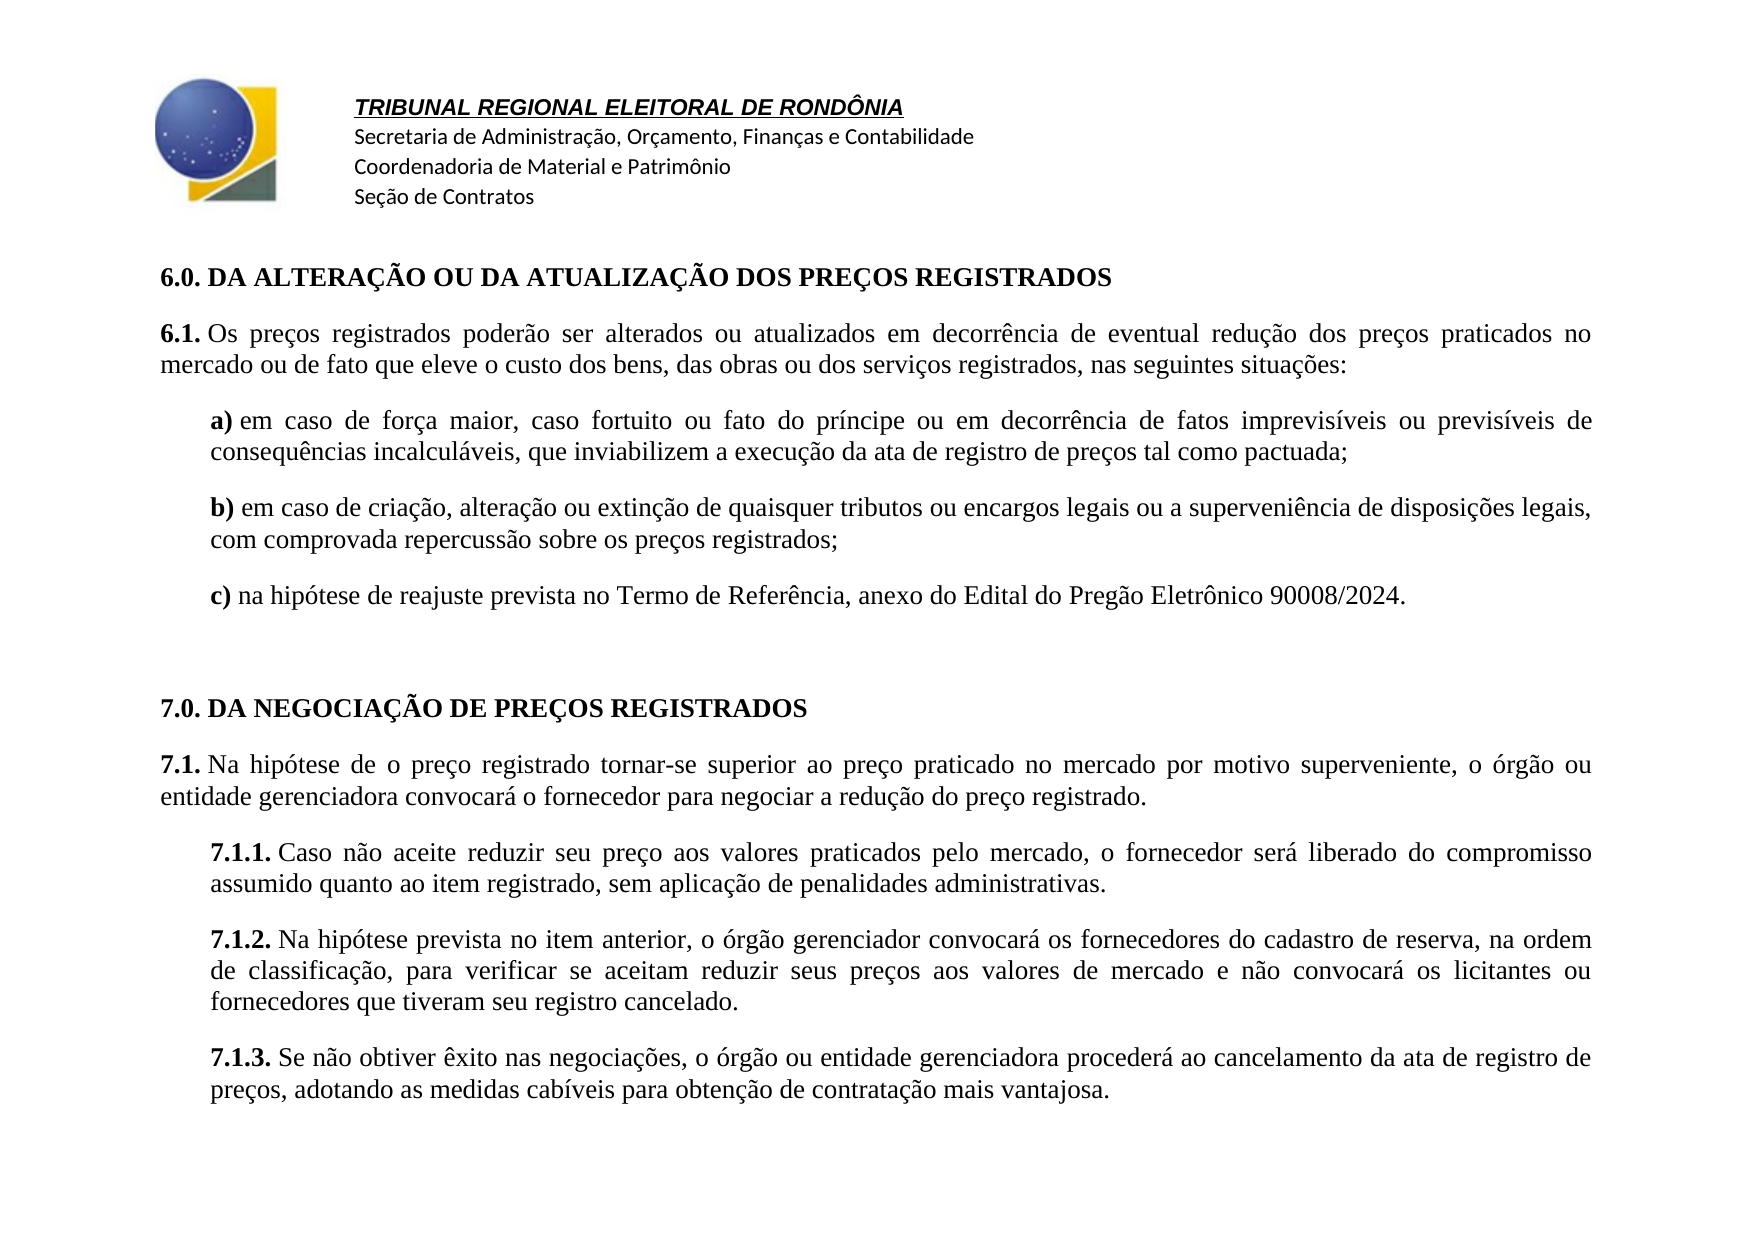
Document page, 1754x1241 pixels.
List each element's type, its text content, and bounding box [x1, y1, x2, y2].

text 6.1. Os preços registrados poderão ser alterados ou atualizados em decorrência de eventual redução dos preços praticados no mercado ou de fato que eleve o custo dos bens, das obras ou dos serviços registrados, nas seguintes situações: [160, 317, 1594, 379]
text c) na hipótese de reajuste prevista no Termo de Referência, anexo do Edital do Pregão Eletrônico 90008/2024. [210, 579, 1594, 610]
text a) em caso de força maior, caso fortuito ou fato do príncipe ou em decorrência de fatos imprevisíveis ou previsíveis de consequências incalculáveis, que inviabilizem a execução da ata de registro de preços tal como pactuada; [210, 404, 1594, 467]
text 7.1.2. Na hipótese prevista no item anterior, o órgão gerenciador convocará os fornecedores do cadastro de reserva, na ordem de classificação, para verificar se aceitam reduzir seus preços aos valores de mercado e não convocará os licitantes ou fornecedores que tiveram seu registro cancelado. [210, 923, 1594, 1017]
text 7.1. Na hipótese de o preço registrado tornar-se superior ao preço praticado no mercado por motivo superveniente, o órgão ou entidade gerenciadora convocará o fornecedor para negociar a redução do preço registrado. [160, 748, 1594, 811]
text 7.0. DA NEGOCIAÇÃO DE PREÇOS REGISTRADOS [160, 692, 1594, 723]
text 6.0. DA ALTERAÇÃO OU DA ATUALIZAÇÃO DOS PREÇOS REGISTRADOS [160, 261, 1594, 292]
text 7.1.3. Se não obtiver êxito nas negociações, o órgão ou entidade gerenciadora procederá ao cancelamento da ata de registro de preços, adotando as medidas cabíveis para obtenção de contratação mais vantajosa. [210, 1042, 1594, 1104]
text 7.1.1. Caso não aceite reduzir seu preço aos valores praticados pelo mercado, o fornecedor será liberado do compromisso assumido quanto ao item registrado, sem aplicação de penalidades administrativas. [210, 836, 1594, 898]
text b) em caso de criação, alteração ou extinção de quaisquer tributos ou encargos legais ou a superveniência de disposições legais, com comprovada repercussão sobre os preços registrados; [210, 492, 1594, 554]
